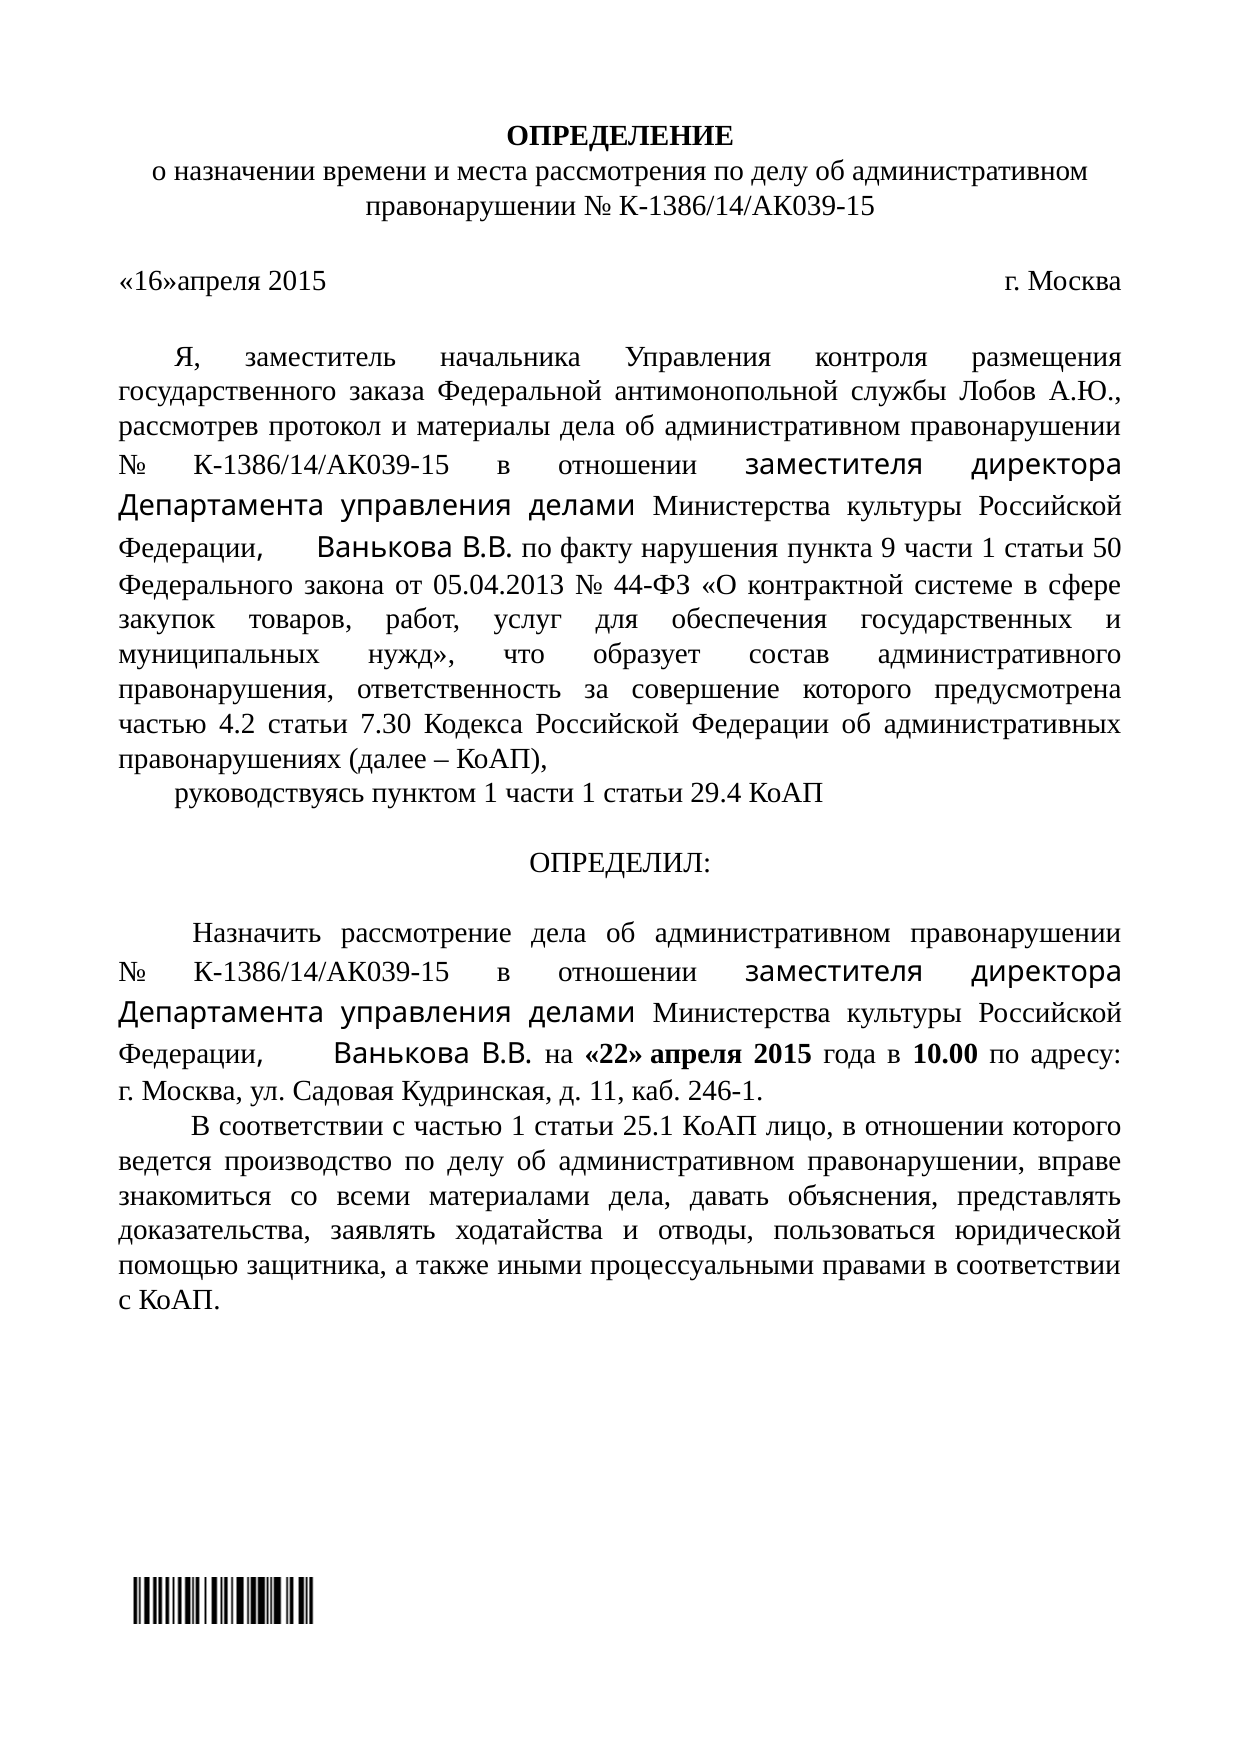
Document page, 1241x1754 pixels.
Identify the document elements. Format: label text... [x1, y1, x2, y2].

text руководствуясь пунктом 1 части 1 статьи 29.4 КоАП [118, 776, 1122, 809]
text Я, заместитель начальника Управления контроля размещения государственного заказа Федеральной антимонопольной службы Лобов А.Ю., рассмотрев протокол и материалы дела об административном правонарушении № К-1386/14/АК039-15 в отношении заместителя директора Департамента управления делами Министерства культуры Российской Федерации, Ванькова В.В. по факту нарушения пункта 9 части 1 статьи 50 Федерального закона от 05.04.2013 № 44-ФЗ «О контрактной системе в сфере закупок товаров, работ, услуг для обеспечения государственных и муниципальных нужд», что образует состав административного правонарушения, ответственность за совершение которого предусмотрена частью 4.2 статьи 7.30 Кодекса Российской Федерации об административных правонарушениях (далее – КоАП), [118, 339, 1122, 774]
picture [118, 1577, 331, 1624]
text Назначить рассмотрение дела об административном правонарушении № К-1386/14/АК039-15 в отношении заместителя директора Департамента управления делами Министерства культуры Российской Федерации, Ванькова В.В. на «22» апреля 2015 года в 10.00 по адресу: г. Москва, ул. Садовая Кудринская, д. 11, каб. 246-1. [118, 915, 1122, 1107]
text «16»апреля 2015 г. Москва [118, 263, 1122, 297]
text о назначении времени и места рассмотрения по делу об административном правонарушении № К-1386/14/АК039-15 [118, 153, 1122, 221]
text ОПРЕДЕЛИЛ: [118, 845, 1122, 879]
text ОПРЕДЕЛЕНИЕ [118, 118, 1122, 152]
text В соответствии с частью 1 статьи 25.1 КоАП лицо, в отношении которого ведется производство по делу об административном правонарушении, вправе знакомиться со всеми материалами дела, давать объяснения, представлять доказательства, заявлять ходатайства и отводы, пользоваться юридической помощью защитника, а также иными процессуальными правами в соответствии с КоАП. [118, 1108, 1122, 1316]
